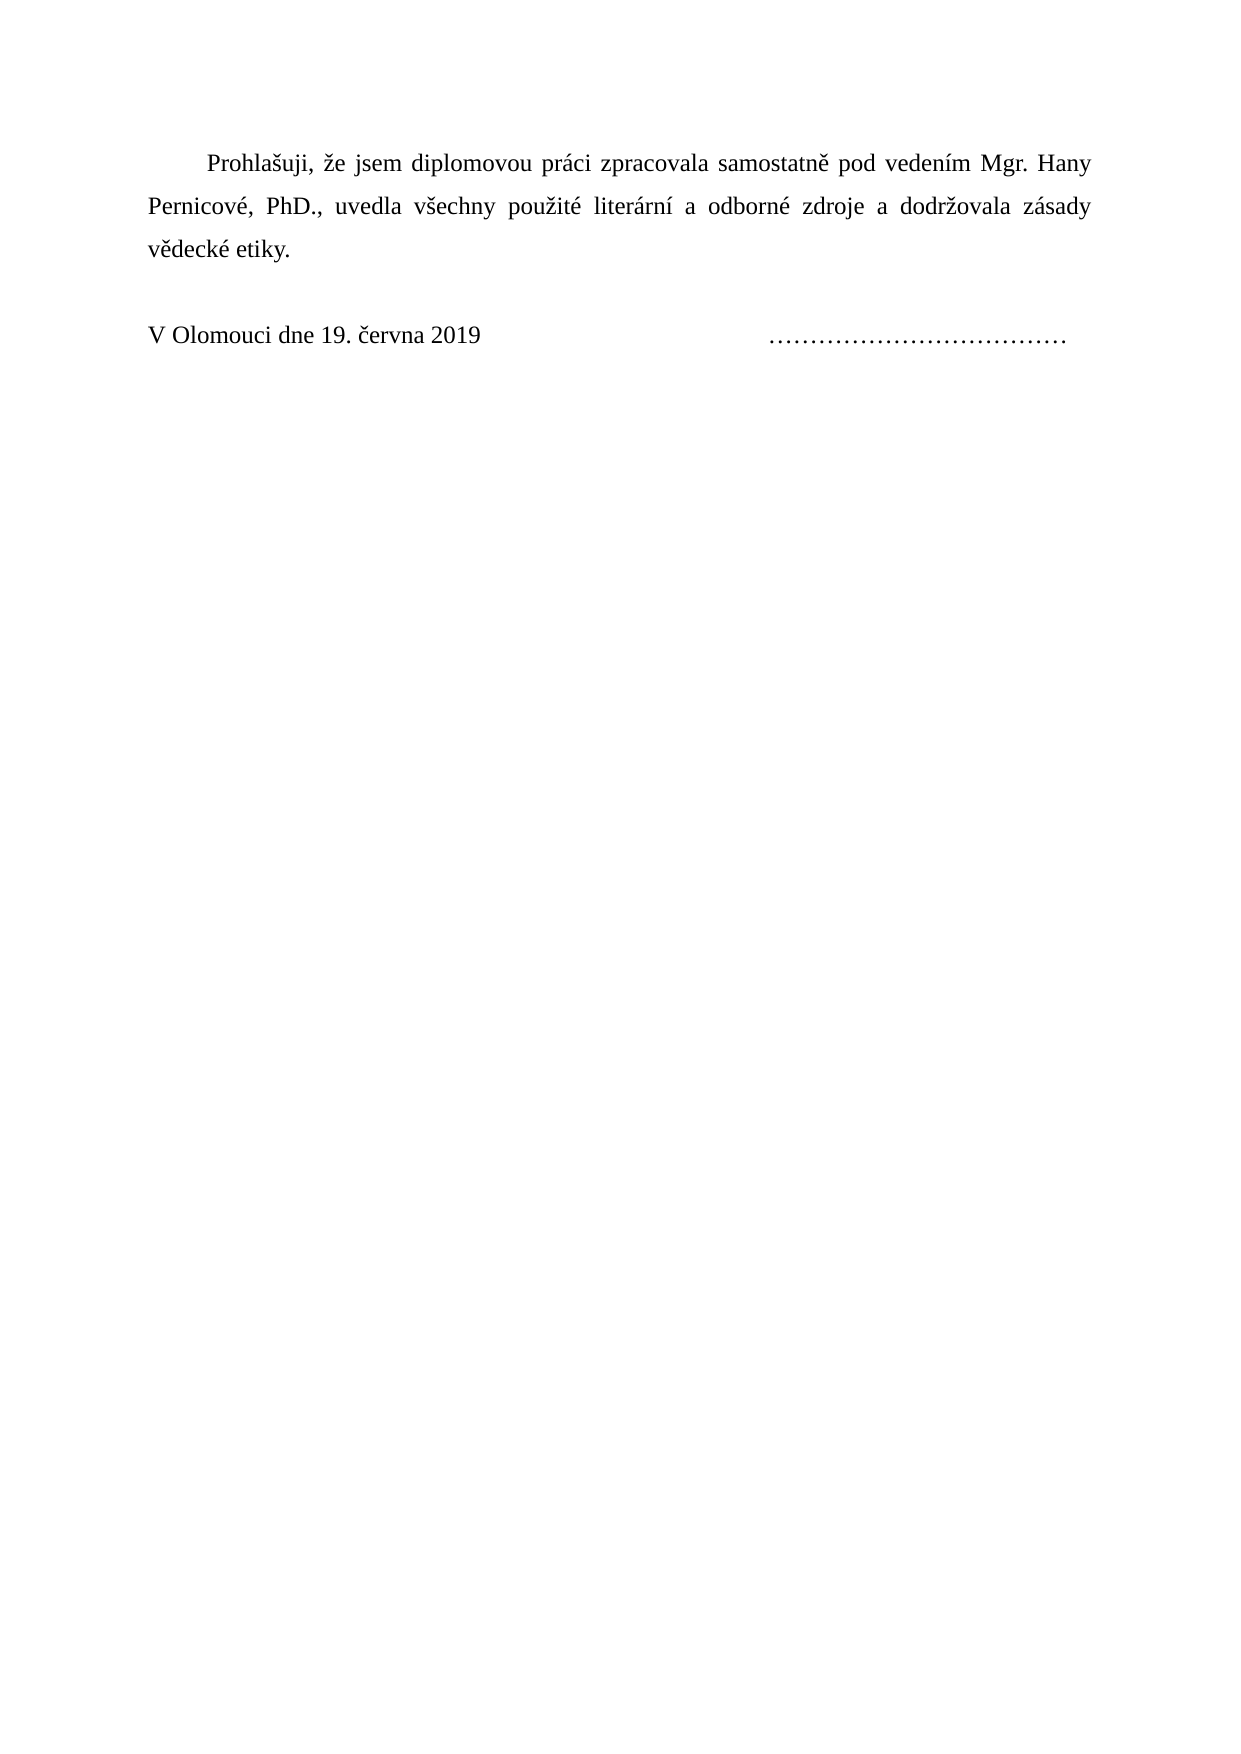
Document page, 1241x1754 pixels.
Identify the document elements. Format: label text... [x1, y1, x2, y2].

table_header V Olomouci dne 19. června 2019 [136, 320, 756, 349]
text Prohlašuji, že jsem diplomovou práci zpracovala samostatně pod vedením Mgr. Hany Pernicové, PhD., uvedla všechny použité literární a odborné zdroje a dodržovala zásady vědecké etiky. [148, 148, 1093, 263]
table_header ……………………………… [756, 320, 1080, 349]
